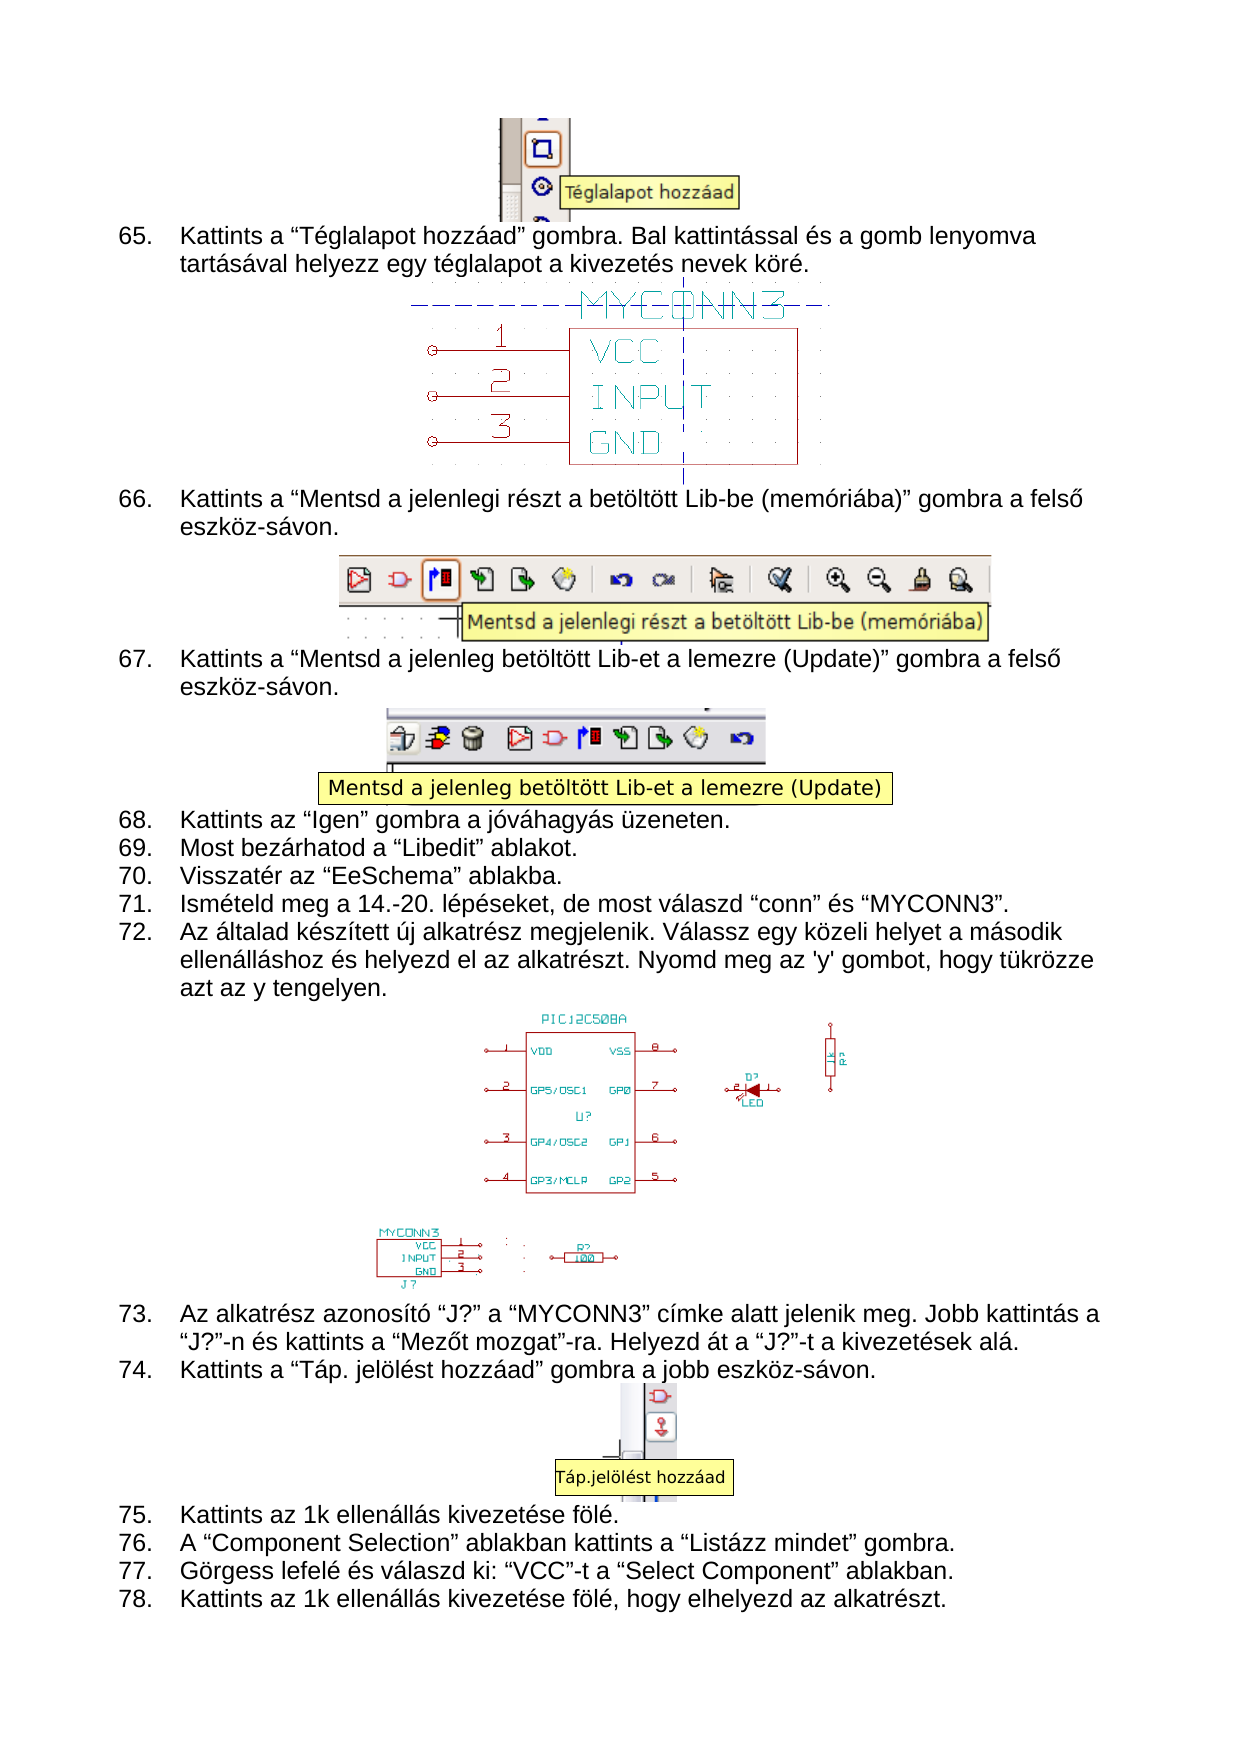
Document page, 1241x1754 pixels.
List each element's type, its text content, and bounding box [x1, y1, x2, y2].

list A “Component Selection” ablakban kattints a “Listázz mindet” gombra. [118, 1529, 1122, 1557]
list Kattints a “Táp. jelölést hozzáad” gombra a jobb eszköz-sávon. [118, 1356, 1122, 1384]
list Ismételd meg a 14.-20. lépéseket, de most válaszd “conn” és “MYCONN3”. [118, 890, 1122, 918]
picture [489, 118, 751, 222]
list Az általad készített új alkatrész megjelenik. Válassz egy közeli helyet a második ellenálláshoz és helyezd el az alkatrészt. Nyomd meg az 'y' gombot, hogy tükrözze azt az y tengelyen. [118, 918, 1122, 1001]
list Görgess lefelé és válaszd ki: “VCC”-t a “Select Component” ablakban. [118, 1557, 1122, 1585]
list Kattints az 1k ellenállás kivezetése fölé. [118, 1384, 1122, 1529]
picture [339, 555, 992, 645]
list Kattints az 1k ellenállás kivezetése fölé, hogy elhelyezd az alkatrészt. [118, 1585, 1122, 1613]
list Kattints az “Igen” gombra a jóváhagyás üzeneten. [118, 701, 1122, 834]
list Kattints a “Mentsd a jelenlegi részt a betöltött Lib-be (memóriába)” gombra a felső eszköz-sávon. [118, 277, 1122, 541]
list Visszatér az “EeSchema” ablakba. [118, 862, 1122, 890]
list Kattints a “Téglalapot hozzáad” gombra. Bal kattintással és a gomb lenyomva tartásával helyezz egy téglalapot a kivezetés nevek köré. [118, 118, 1122, 277]
list Az alkatrész azonosító “J?” a “MYCONN3” címke alatt jelenik meg. Jobb kattintás a “J?”-n és kattints a “Mezőt mozgat”-ra. Helyezd át a “J?”-t a kivezetések alá. [118, 1001, 1122, 1356]
list Most bezárhatod a “Libedit” ablakot. [118, 834, 1122, 862]
list Kattints a “Mentsd a jelenleg betöltött Lib-et a lemezre (Update)” gombra a felső eszköz-sávon. [118, 541, 1122, 701]
